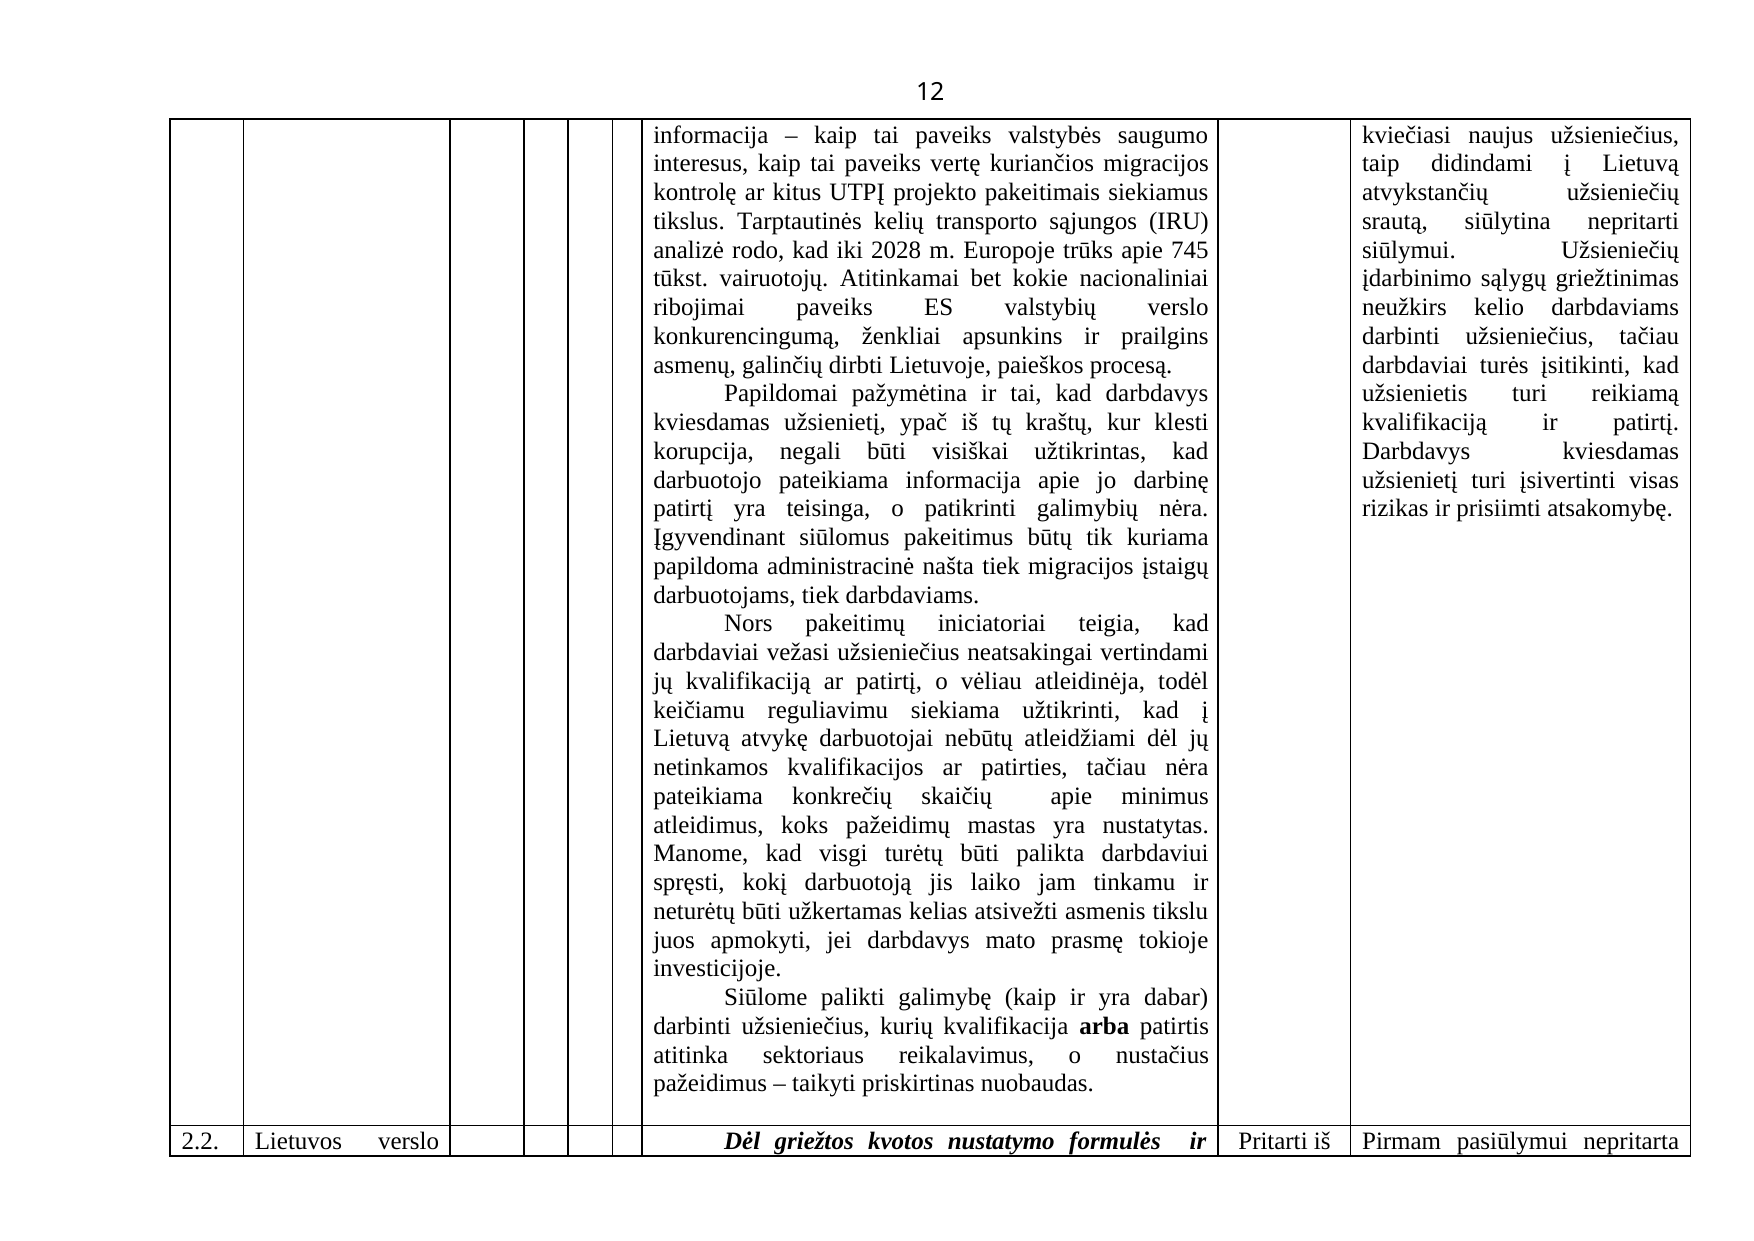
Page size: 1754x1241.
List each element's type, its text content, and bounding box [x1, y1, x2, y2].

table_cell [569, 120, 612, 1125]
table_cell [1219, 120, 1350, 1125]
table_cell kviečiasi naujus užsieniečius, taip didindami į Lietuvą atvykstančių užsieniečių srautą, siūlytina nepritarti siūlymui. Užsieniečių įdarbinimo sąlygų griežtinimas neužkirs kelio darbdaviams darbinti užsieniečius, tačiau darbdaviai turės įsitikinti, kad užsienietis turi reikiamą kvalifikaciją ir patirtį. Darbdavys kviesdamas užsienietį turi įsivertinti visas rizikas ir prisiimti atsakomybę. [1351, 120, 1690, 1125]
table_cell Pirmam pasiūlymui nepritarta [1351, 1126, 1690, 1155]
table_cell Pritarti iš [1219, 1126, 1350, 1155]
table_cell [451, 120, 523, 1125]
table_cell [613, 1126, 641, 1155]
table_cell [244, 120, 449, 1125]
table_cell [569, 1126, 612, 1155]
table_cell [613, 120, 641, 1125]
table_cell Dėl griežtos kvotos nustatymo formulės ir [643, 1126, 1217, 1155]
table_cell [171, 120, 243, 1125]
table_cell 2.2. [171, 1126, 243, 1155]
table_cell [525, 120, 567, 1125]
table_cell informacija – kaip tai paveiks valstybės saugumo interesus, kaip tai paveiks vertę kuriančios migracijos kontrolę ar kitus UTPĮ projekto pakeitimais siekiamus tikslus. Tarptautinės kelių transporto sąjungos (IRU) analizė rodo, kad iki 2028 m. Europoje trūks apie 745 tūkst. vairuotojų. Atitinkamai bet kokie nacionaliniai ribojimai paveiks ES valstybių verslo konkurencingumą, ženkliai apsunkins ir prailgins asmenų, galinčių dirbti Lietuvoje, paieškos procesą. Papildomai pažymėtina ir tai, kad darbdavys kviesdamas užsienietį, ypač iš tų kraštų, kur klesti korupcija, negali būti visiškai užtikrintas, kad darbuotojo pateikiama informacija apie jo darbinę patirtį yra teisinga, o patikrinti galimybių nėra. Įgyvendinant siūlomus pakeitimus būtų tik kuriama papildoma administracinė našta tiek migracijos įstaigų darbuotojams, tiek darbdaviams. Nors pakeitimų iniciatoriai teigia, kad darbdaviai vežasi užsieniečius neatsakingai vertindami jų kvalifikaciją ar patirtį, o vėliau atleidinėja, todėl keičiamu reguliavimu siekiama užtikrinti, kad į Lietuvą atvykę darbuotojai nebūtų atleidžiami dėl jų netinkamos kvalifikacijos ar patirties, tačiau nėra pateikiama konkrečių skaičių apie minimus atleidimus, koks pažeidimų mastas yra nustatytas. Manome, kad visgi turėtų būti palikta darbdaviui spręsti, kokį darbuotoją jis laiko jam tinkamu ir neturėtų būti užkertamas kelias atsivežti asmenis tikslu juos apmokyti, jei darbdavys mato prasmę tokioje investicijoje. Siūlome palikti galimybę (kaip ir yra dabar) darbinti užsieniečius, kurių kvalifikacija arba patirtis atitinka sektoriaus reikalavimus, o nustačius pažeidimus – taikyti priskirtinas nuobaudas. [643, 120, 1217, 1125]
table_cell [525, 1126, 567, 1155]
table_cell [451, 1126, 523, 1155]
table_cell Lietuvos verslo [244, 1126, 449, 1155]
